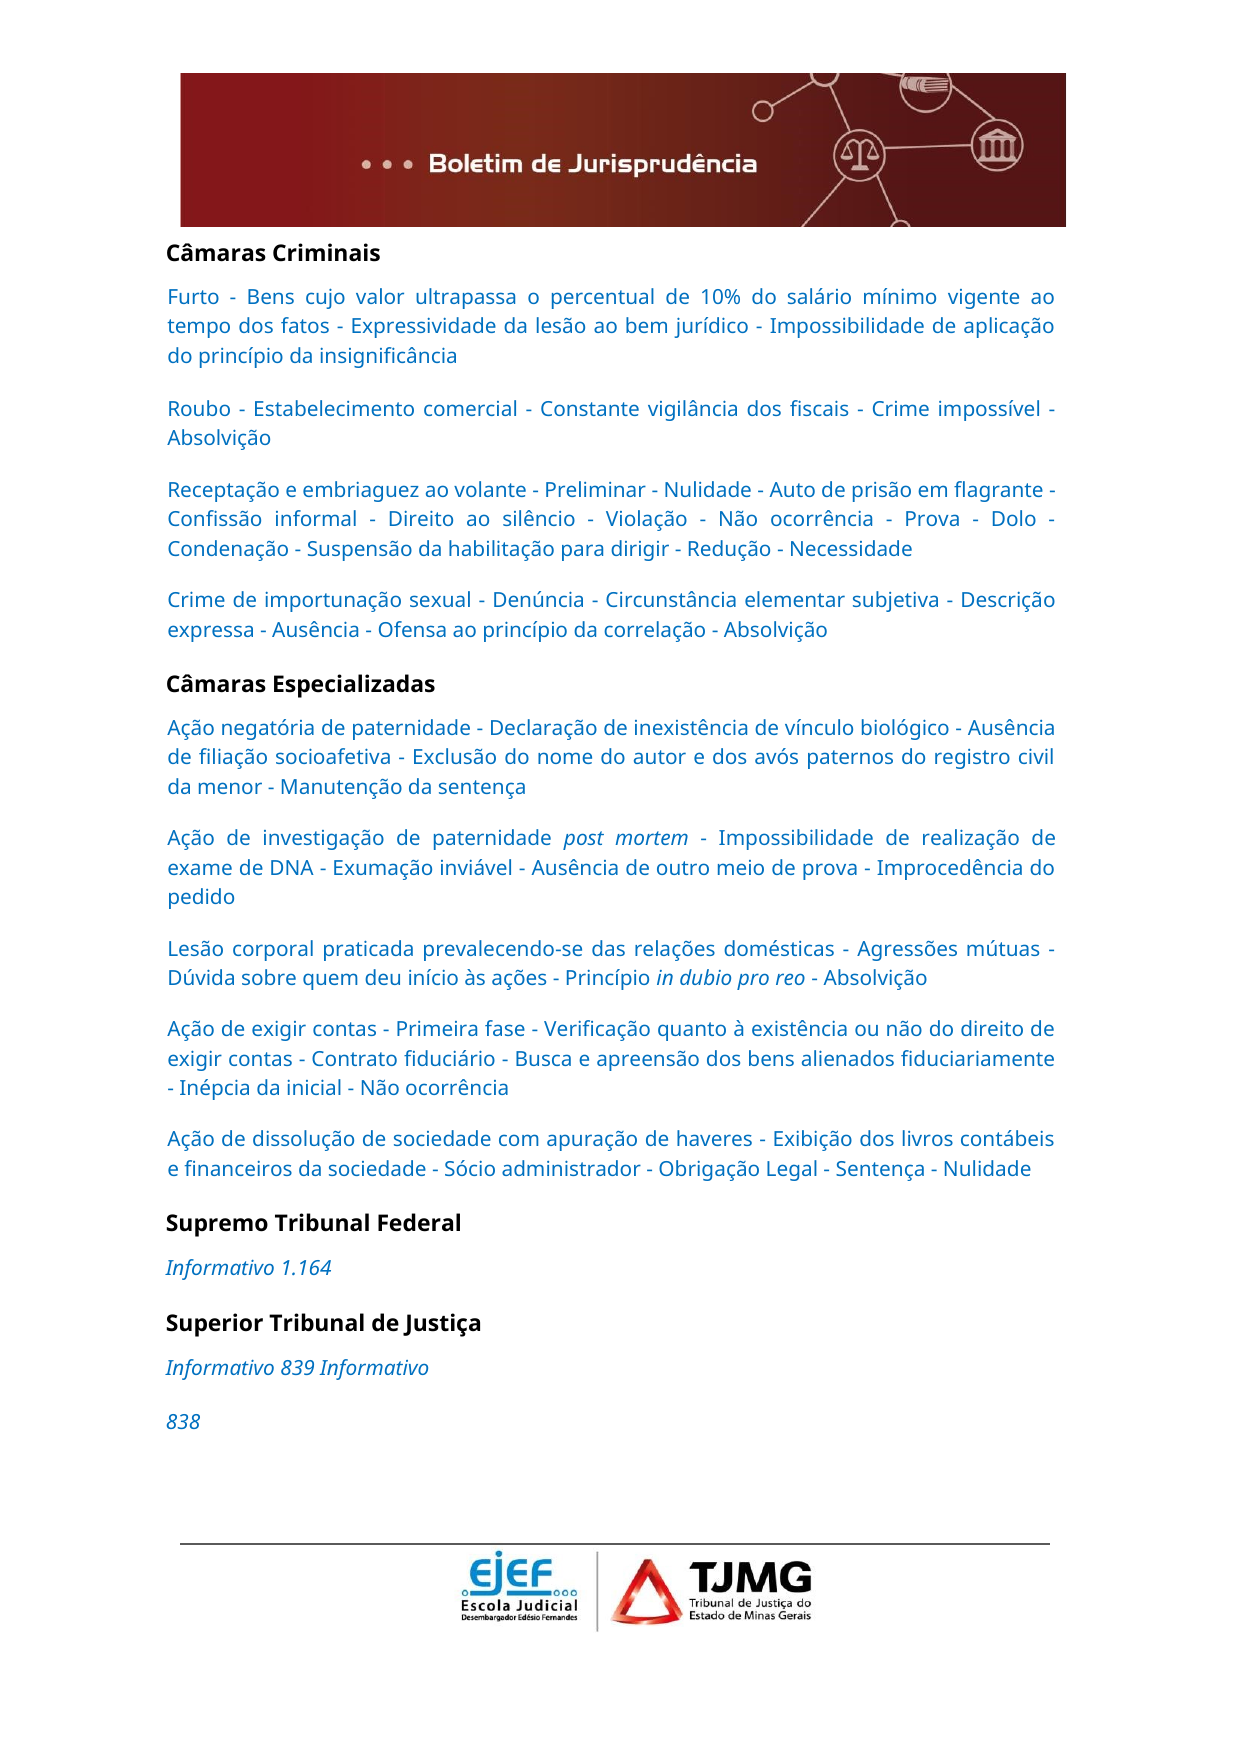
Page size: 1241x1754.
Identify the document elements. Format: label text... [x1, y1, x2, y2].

text Informativo 1.164 [166, 1253, 463, 1282]
text Informativo 839 Informativo 838 [166, 1353, 463, 1435]
text Crime de importunação sexual - Denúncia - Circunstância elementar subjetiva - Descrição expressa - Ausência - Ofensa ao princípio da correlação - Absolvição [167, 585, 1056, 643]
text Ação de dissolução de sociedade com apuração de haveres - Exibição dos livros contábeis e financeiros da sociedade - Sócio administrador - Obrigação Legal - Sentença - Nulidade [167, 1124, 1056, 1182]
text Ação negatória de paternidade - Declaração de inexistência de vínculo biológico - Ausência de filiação socioafetiva - Exclusão do nome do autor e dos avós paternos do registro civil da menor - Manutenção da sentença [167, 713, 1056, 800]
text Lesão corporal praticada prevalecendo-se das relações domésticas - Agressões mútuas - Dúvida sobre quem deu início às ações - Princípio in dubio pro reo - Absolvição [167, 934, 1056, 992]
text Receptação e embriaguez ao volante - Preliminar - Nulidade - Auto de prisão em flagrante - Confissão informal - Direito ao silêncio - Violação - Não ocorrência - Prova - Dolo - Condenação - Suspensão da habilitação para dirigir - Redução - Necessidade [167, 475, 1056, 562]
text Supremo Tribunal Federal [166, 1207, 731, 1238]
text Ação de exigir contas - Primeira fase - Verificação quanto à existência ou não do direito de exigir contas - Contrato fiduciário - Busca e apreensão dos bens alienados fiduciariamente - Inépcia da inicial - Não ocorrência [167, 1014, 1056, 1102]
text Furto - Bens cujo valor ultrapassa o percentual de 10% do salário mínimo vigente ao tempo dos fatos - Expressividade da lesão ao bem jurídico - Impossibilidade de aplicação do princípio da insignificância [167, 282, 1056, 369]
subtitle Câmaras Criminais [166, 237, 731, 268]
text Ação de investigação de paternidade post mortem - Impossibilidade de realização de exame de DNA - Exumação inviável - Ausência de outro meio de prova - Improcedência do pedido [167, 823, 1056, 911]
subtitle Superior Tribunal de Justiça [166, 1307, 731, 1338]
text Roubo - Estabelecimento comercial - Constante vigilância dos fiscais - Crime impossível - Absolvição [167, 394, 1056, 452]
subtitle Câmaras Especializadas [166, 668, 731, 699]
